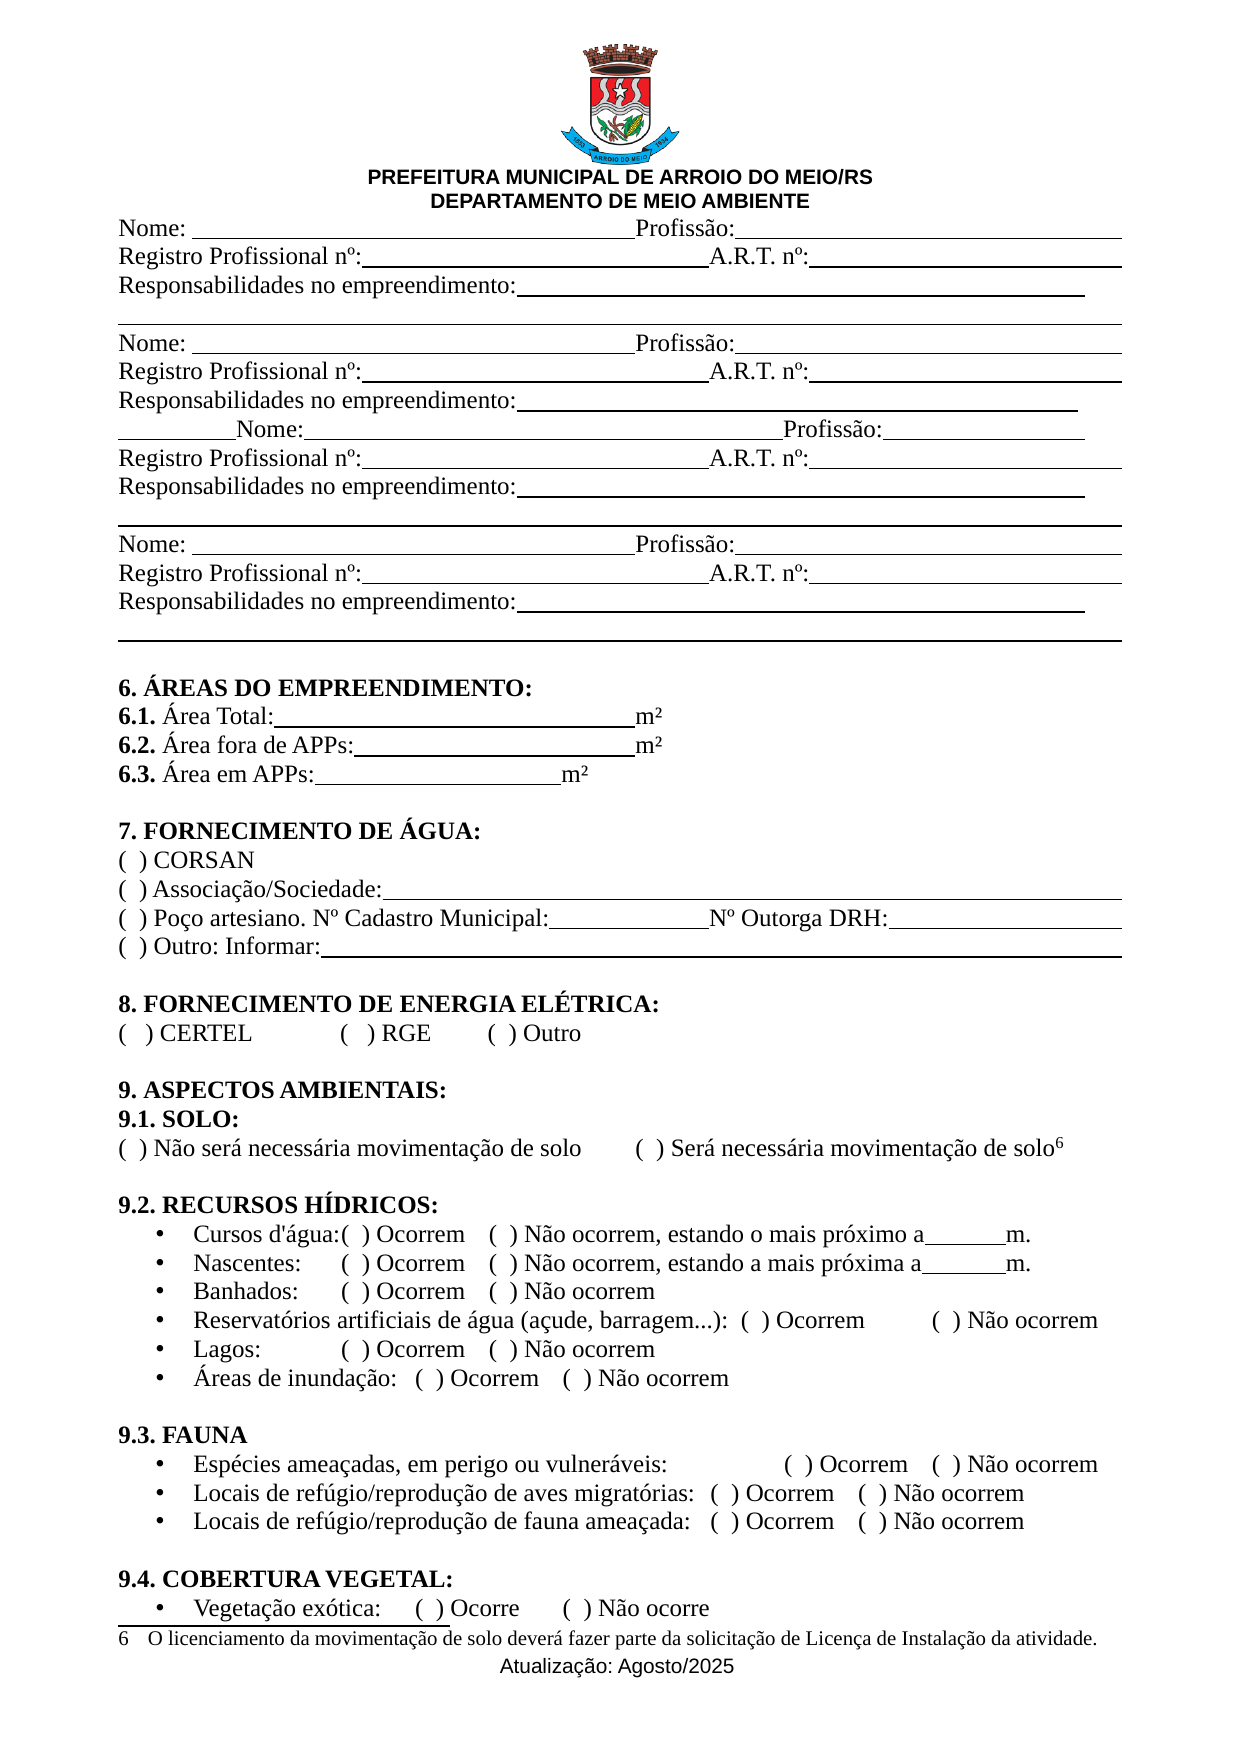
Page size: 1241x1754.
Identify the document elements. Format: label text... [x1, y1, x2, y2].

text Responsabilidades no empreendimento: [118, 586, 1122, 615]
list Áreas de inundação: ( ) Ocorrem ( ) Não ocorrem [156, 1363, 1122, 1391]
list ASPECTOS AMBIENTAIS: [118, 1075, 1122, 1104]
text ( ) CORSAN [118, 845, 1122, 874]
text Registro Profissional nº: A.R.T. nº: [118, 356, 1122, 385]
list ÁREAS DO EMPREENDIMENTO: [118, 673, 1122, 701]
list Espécies ameaçadas, em perigo ou vulneráveis: ( ) Ocorrem ( ) Não ocorrem [156, 1449, 1122, 1478]
text ( ) CERTEL ( ) RGE ( ) Outro [118, 1018, 1122, 1046]
list Área em APPs: m² [118, 759, 1122, 788]
list COBERTURA VEGETAL: [118, 1564, 1122, 1593]
list FORNECIMENTO DE ÁGUA: [118, 816, 1122, 845]
list Área fora de APPs: m² [118, 730, 1122, 759]
list Locais de refúgio/reprodução de fauna ameaçada: ( ) Ocorrem ( ) Não ocorrem [156, 1506, 1122, 1535]
list SOLO: [118, 1104, 1122, 1133]
text ( ) Poço artesiano. Nº Cadastro Municipal: Nº Outorga DRH: [118, 903, 1122, 931]
list Reservatórios artificiais de água (açude, barragem...): ( ) Ocorrem ( ) Não ocorrem [156, 1305, 1122, 1334]
text ( ) Outro: Informar: [118, 931, 1122, 960]
text ( ) Não será necessária movimentação de solo ( ) Será necessária movimentação de solo [118, 1133, 1122, 1161]
text Responsabilidades no empreendimento: [118, 270, 1122, 299]
list Lagos: ( ) Ocorrem ( ) Não ocorrem [156, 1334, 1122, 1363]
text Nome: Profissão: [118, 213, 1122, 241]
list Vegetação exótica: ( ) Ocorre ( ) Não ocorre [156, 1593, 1122, 1621]
list Área Total: m² [118, 701, 1122, 730]
list Nascentes: ( ) Ocorrem ( ) Não ocorrem, estando a mais próxima a m. [156, 1248, 1122, 1276]
text Registro Profissional nº: A.R.T. nº: [118, 443, 1122, 471]
text O licenciamento da movimentação de solo deverá fazer parte da solicitação de Licença de Instalação da atividade. [118, 1626, 1122, 1650]
text Nome: Profissão: [118, 328, 1122, 356]
text Responsabilidades no empreendimento: [118, 471, 1122, 500]
list Banhados: ( ) Ocorrem ( ) Não ocorrem [156, 1276, 1122, 1305]
text Nome: Profissão: [118, 529, 1122, 558]
text Responsabilidades no empreendimento: Nome: Profissão: [118, 385, 1122, 443]
list FAUNA [118, 1420, 1122, 1449]
list Locais de refúgio/reprodução de aves migratórias: ( ) Ocorrem ( ) Não ocorrem [156, 1478, 1122, 1506]
text Registro Profissional nº: A.R.T. nº: [118, 558, 1122, 586]
list FORNECIMENTO DE ENERGIA ELÉTRICA: [118, 989, 1122, 1018]
list RECURSOS HÍDRICOS: [118, 1190, 1122, 1219]
text Registro Profissional nº: A.R.T. nº: [118, 241, 1122, 270]
list Cursos d'água: ( ) Ocorrem ( ) Não ocorrem, estando o mais próximo a m. [156, 1219, 1122, 1248]
text ( ) Associação/Sociedade: [118, 874, 1122, 903]
